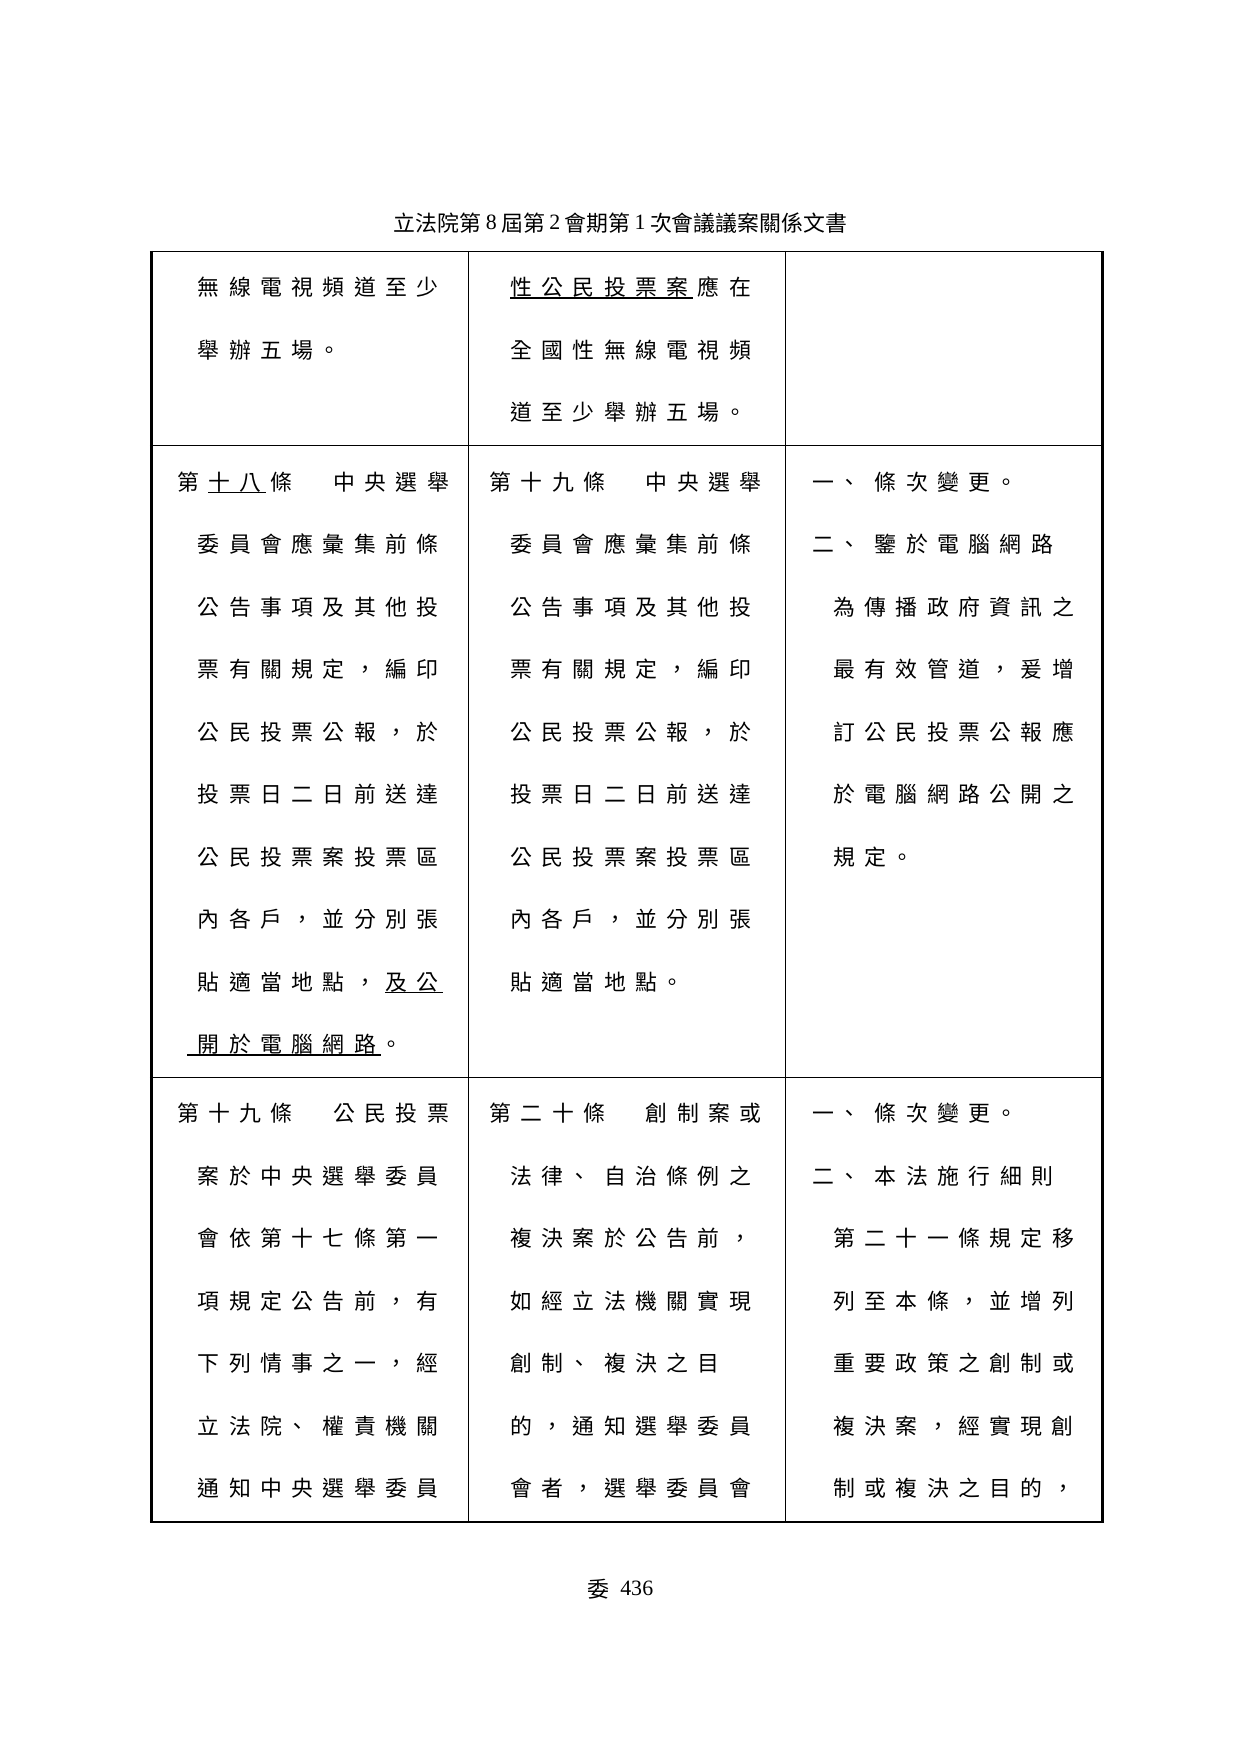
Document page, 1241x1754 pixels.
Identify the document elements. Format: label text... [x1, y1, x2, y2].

table_cell 無線電視頻道至少舉辦五場。 [153, 252, 468, 445]
table_cell 一、條次變更。 二、鑒於電腦網路為傳播政府資訊之最有效管道，爰增訂公民投票公報應於電腦網路公開之規定。 [786, 446, 1101, 1077]
table_cell 第十八條 中央選舉委員會應彙集前條公告事項及其他投票有關規定，編印公民投票公報，於投票日二日前送達公民投票案投票區內各戶，並分別張貼適當地點，及公開於電腦網路。 [153, 446, 468, 1077]
table_cell 第十九條 公民投票案於中央選舉委員會依第十七條第一項規定公告前，有下列情事之一，經立法院、權責機關通知中央選舉委員 [153, 1078, 468, 1521]
table_cell 第二十條 創制案或法律、自治條例之複決案於公告前，如經立法機關實現創制、複決之目的，通知選舉委員會者，選舉委員會 [469, 1078, 785, 1521]
table_cell [786, 252, 1101, 445]
table_cell 第十九條 中央選舉委員會應彙集前條公告事項及其他投票有關規定，編印公民投票公報，於投票日二日前送達公民投票案投票區內各戶，並分別張貼適當地點。 [469, 446, 785, 1077]
table_cell 一、條次變更。 二、本法施行細則第二十一條規定移列至本條，並增列重要政策之創制或複決案，經實現創制或複決之目的， [786, 1078, 1101, 1521]
table_cell 性公民投票案應在全國性無線電視頻道至少舉辦五場。 [469, 252, 785, 445]
